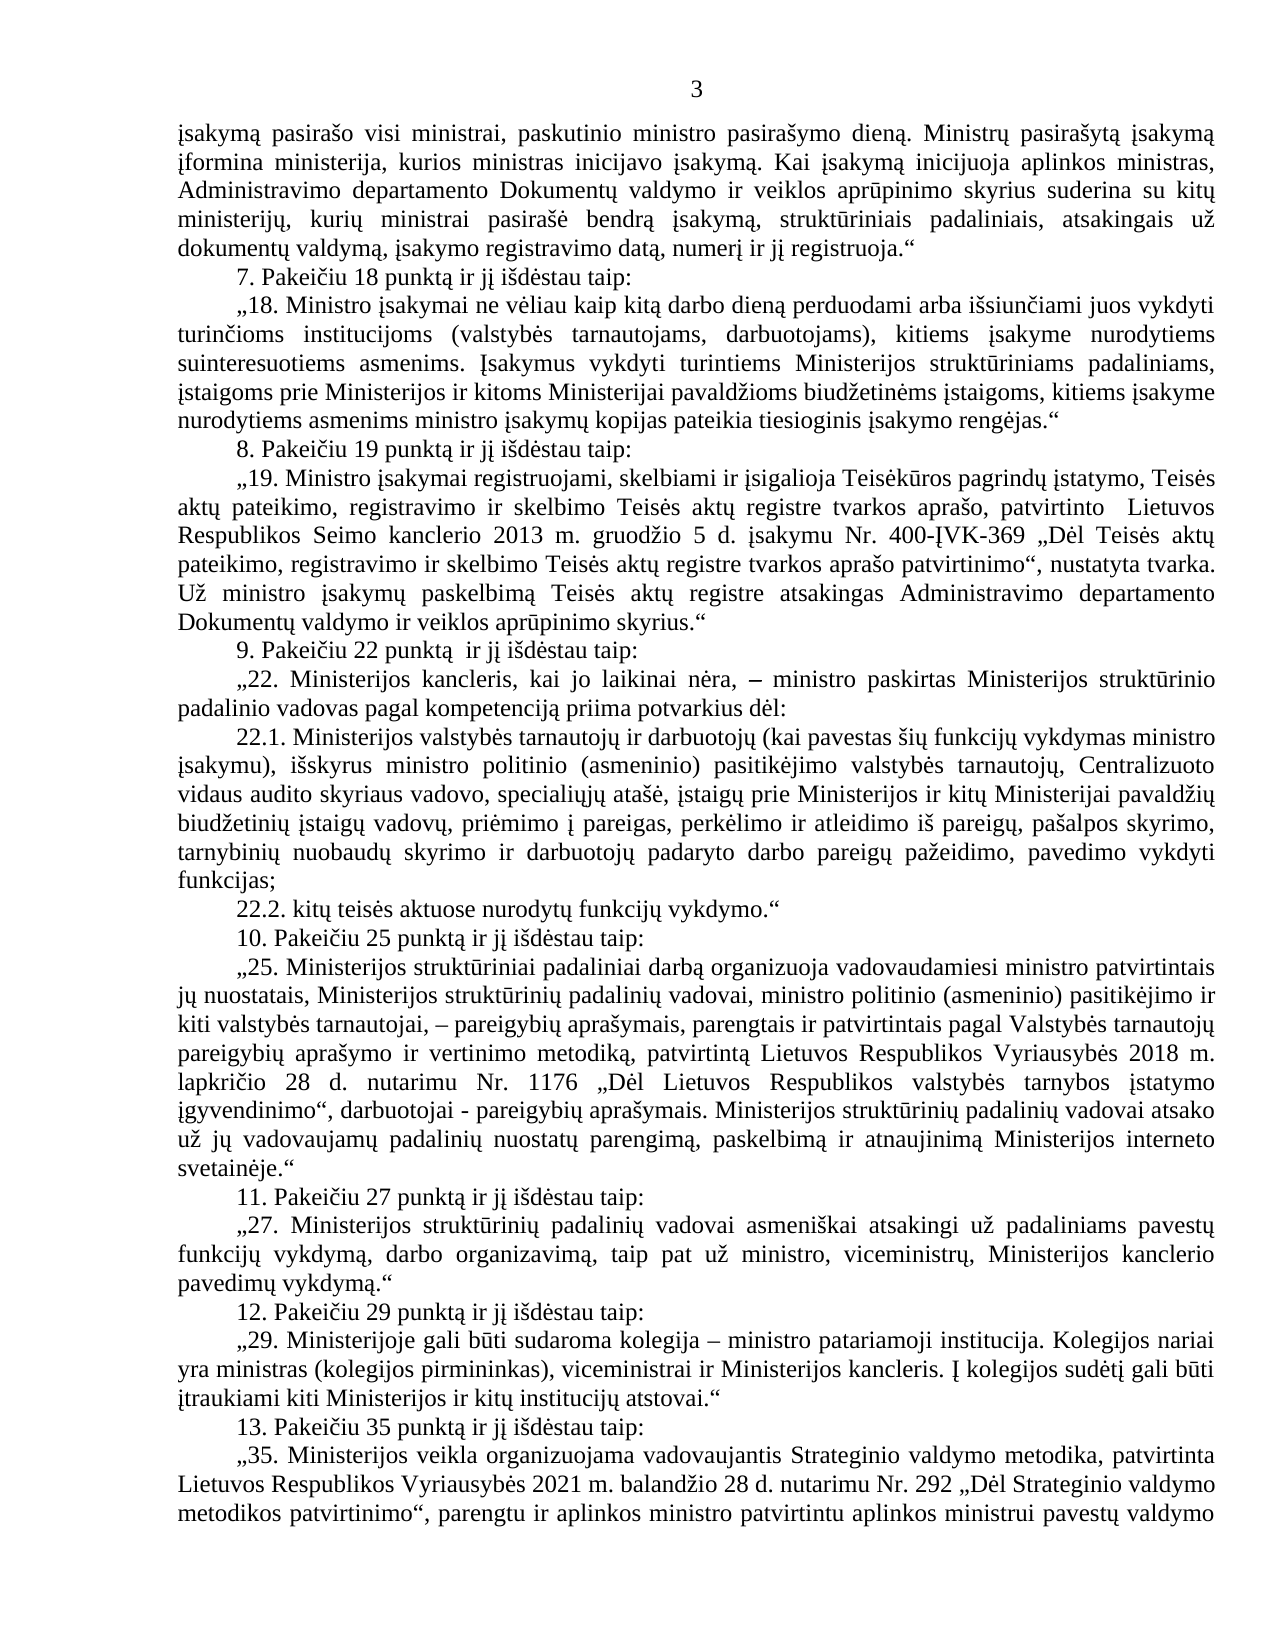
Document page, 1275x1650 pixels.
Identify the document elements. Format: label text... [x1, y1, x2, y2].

text 12. Pakeičiu 29 punktą ir jį išdėstau taip: [177, 1297, 1216, 1326]
text 22.1. Ministerijos valstybės tarnautojų ir darbuotojų (kai pavestas šių funkcijų vykdymas ministro įsakymu), išskyrus ministro politinio (asmeninio) pasitikėjimo valstybės tarnautojų, Centralizuoto vidaus audito skyriaus vadovo, specialiųjų atašė, įstaigų prie Ministerijos ir kitų Ministerijai pavaldžių biudžetinių įstaigų vadovų, priėmimo į pareigas, perkėlimo ir atleidimo iš pareigų, pašalpos skyrimo, tarnybinių nuobaudų skyrimo ir darbuotojų padaryto darbo pareigų pažeidimo, pavedimo vykdyti funkcijas; [177, 722, 1216, 894]
text 8. Pakeičiu 19 punktą ir jį išdėstau taip: [236, 434, 1216, 463]
text 7. Pakeičiu 18 punktą ir jį išdėstau taip: [236, 262, 1216, 291]
text 22.2. kitų teisės aktuose nurodytų funkcijų vykdymo.“ [177, 894, 1216, 923]
text 10. Pakeičiu 25 punktą ir jį išdėstau taip: [177, 923, 1216, 952]
text „19. Ministro įsakymai registruojami, skelbiami ir įsigalioja Teisėkūros pagrindų įstatymo, Teisės aktų pateikimo, registravimo ir skelbimo Teisės aktų registre tvarkos aprašo, patvirtinto Lietuvos Respublikos Seimo kanclerio 2013 m. gruodžio 5 d. įsakymu Nr. 400-ĮVK-369 „Dėl Teisės aktų pateikimo, registravimo ir skelbimo Teisės aktų registre tvarkos aprašo patvirtinimo“, nustatyta tvarka. Už ministro įsakymų paskelbimą Teisės aktų registre atsakingas Administravimo departamento Dokumentų valdymo ir veiklos aprūpinimo skyrius.“ [177, 463, 1216, 636]
text „27. Ministerijos struktūrinių padalinių vadovai asmeniškai atsakingi už padaliniams pavestų funkcijų vykdymą, darbo organizavimą, taip pat už ministro, viceministrų, Ministerijos kanclerio pavedimų vykdymą.“ [177, 1211, 1216, 1297]
text 13. Pakeičiu 35 punktą ir jį išdėstau taip: [177, 1412, 1216, 1441]
text „22. Ministerijos kancleris, kai jo laikinai nėra, – ministro paskirtas Ministerijos struktūrinio padalinio vadovas pagal kompetenciją priima potvarkius dėl: [177, 664, 1216, 722]
text įsakymą pasirašo visi ministrai, paskutinio ministro pasirašymo dieną. Ministrų pasirašytą įsakymą įformina ministerija, kurios ministras inicijavo įsakymą. Kai įsakymą inicijuoja aplinkos ministras, Administravimo departamento Dokumentų valdymo ir veiklos aprūpinimo skyrius suderina su kitų ministerijų, kurių ministrai pasirašė bendrą įsakymą, struktūriniais padaliniais, atsakingais už dokumentų valdymą, įsakymo registravimo datą, numerį ir jį registruoja.“ [177, 118, 1216, 262]
text „35. Ministerijos veikla organizuojama vadovaujantis Strateginio valdymo metodika, patvirtinta Lietuvos Respublikos Vyriausybės 2021 m. balandžio 28 d. nutarimu Nr. 292 „Dėl Strateginio valdymo metodikos patvirtinimo“, parengtu ir aplinkos ministro patvirtintu aplinkos ministrui pavestų valdymo [177, 1441, 1216, 1527]
text „25. Ministerijos struktūriniai padaliniai darbą organizuoja vadovaudamiesi ministro patvirtintais jų nuostatais, Ministerijos struktūrinių padalinių vadovai, ministro politinio (asmeninio) pasitikėjimo ir kiti valstybės tarnautojai, – pareigybių aprašymais, parengtais ir patvirtintais pagal Valstybės tarnautojų pareigybių aprašymo ir vertinimo metodiką, patvirtintą Lietuvos Respublikos Vyriausybės 2018 m. lapkričio 28 d. nutarimu Nr. 1176 „Dėl Lietuvos Respublikos valstybės tarnybos įstatymo įgyvendinimo“, darbuotojai - pareigybių aprašymais. Ministerijos struktūrinių padalinių vadovai atsako už jų vadovaujamų padalinių nuostatų parengimą, paskelbimą ir atnaujinimą Ministerijos interneto svetainėje.“ [177, 952, 1216, 1182]
text „18. Ministro įsakymai ne vėliau kaip kitą darbo dieną perduodami arba išsiunčiami juos vykdyti turinčioms institucijoms (valstybės tarnautojams, darbuotojams), kitiems įsakyme nurodytiems suinteresuotiems asmenims. Įsakymus vykdyti turintiems Ministerijos struktūriniams padaliniams, įstaigoms prie Ministerijos ir kitoms Ministerijai pavaldžioms biudžetinėms įstaigoms, kitiems įsakyme nurodytiems asmenims ministro įsakymų kopijas pateikia tiesioginis įsakymo rengėjas.“ [177, 291, 1216, 434]
text 9. Pakeičiu 22 punktą ir jį išdėstau taip: [177, 636, 1216, 664]
text „29. Ministerijoje gali būti sudaroma kolegija – ministro patariamoji institucija. Kolegijos nariai yra ministras (kolegijos pirmininkas), viceministrai ir Ministerijos kancleris. Į kolegijos sudėtį gali būti įtraukiami kiti Ministerijos ir kitų institucijų atstovai.“ [177, 1326, 1216, 1412]
text 11. Pakeičiu 27 punktą ir jį išdėstau taip: [177, 1182, 1216, 1211]
